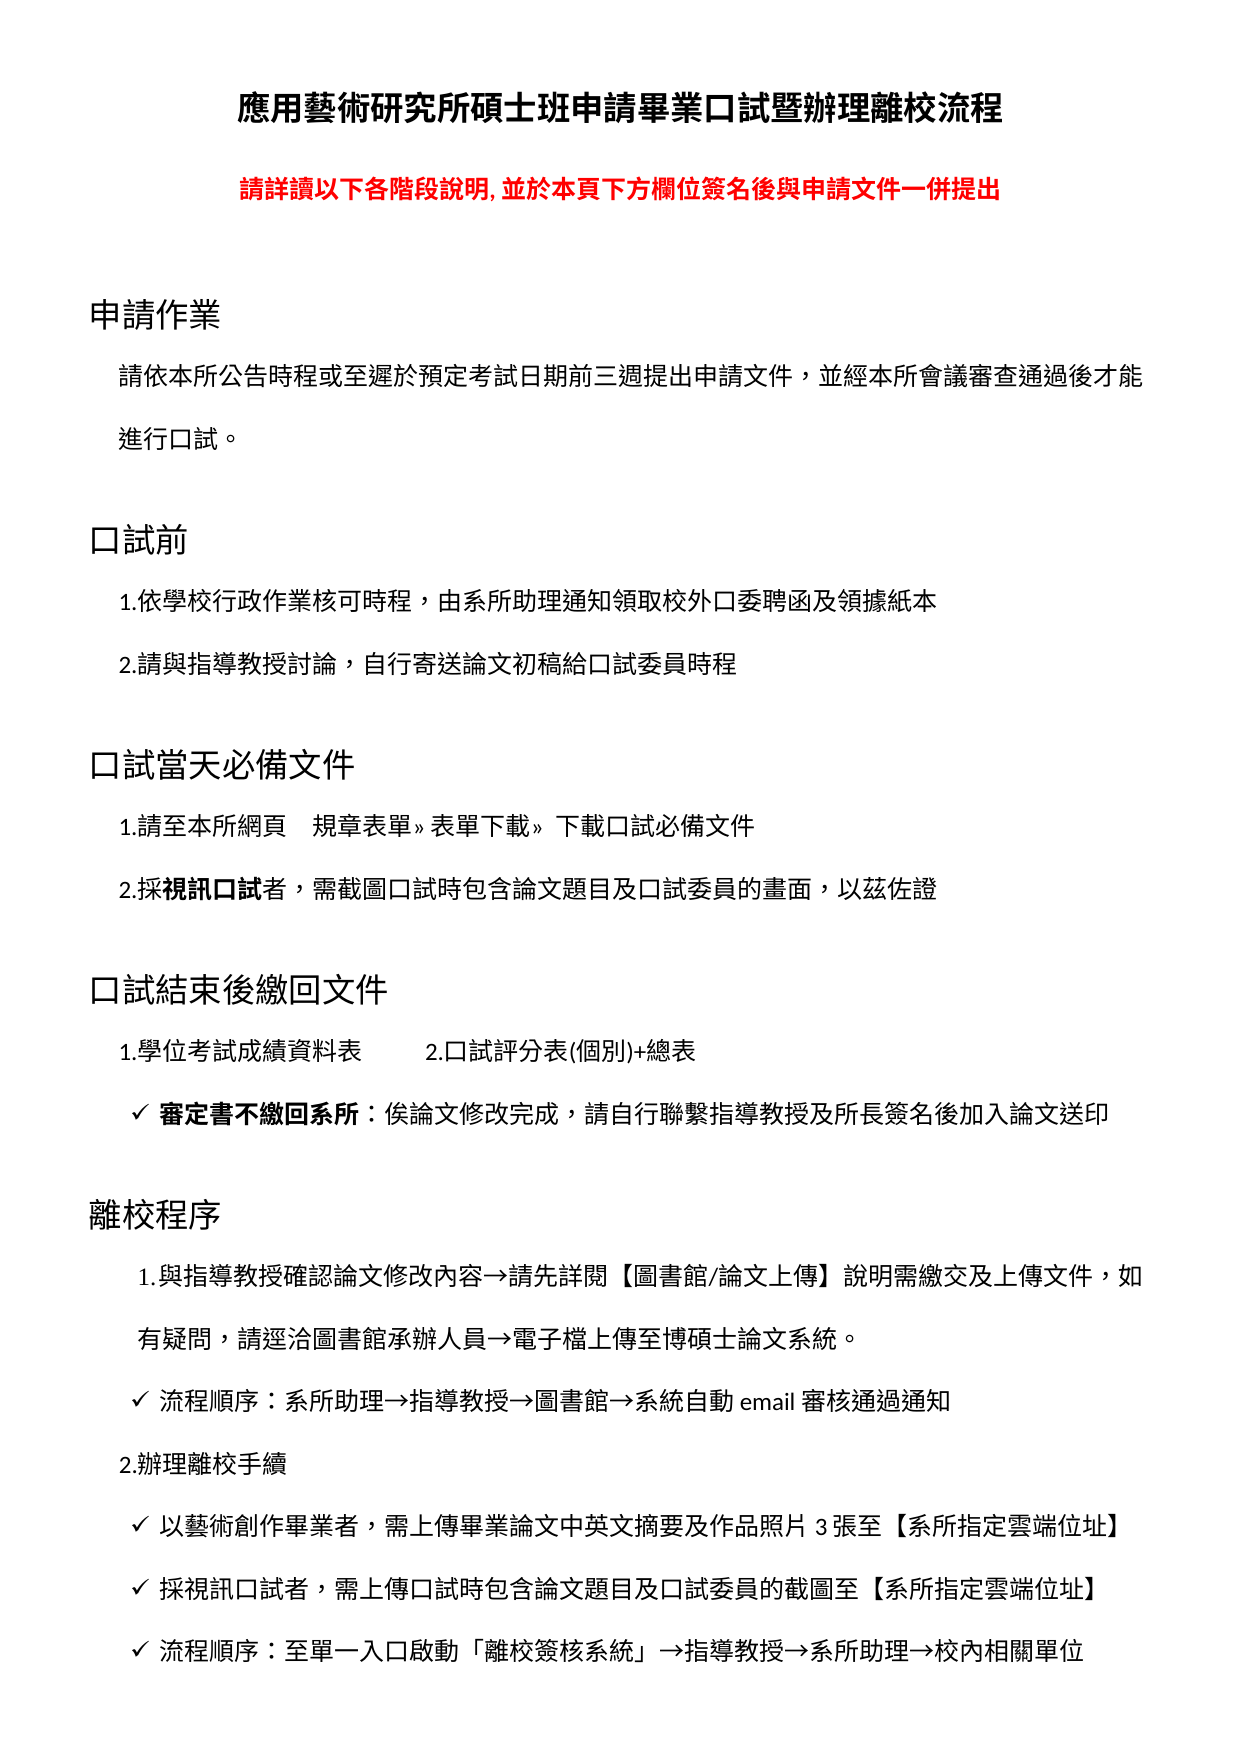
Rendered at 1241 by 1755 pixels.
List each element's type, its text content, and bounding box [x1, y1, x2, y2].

list 流程順序：至單一入口啟動「離校簽核系統」→指導教授→系所助理→校內相關單位 [130, 1608, 1152, 1671]
text 2.辦理離校手續 [119, 1421, 1152, 1483]
text 2.採視訊口試者，需截圖口試時包含論文題目及口試委員的畫面，以茲佐證 [118, 846, 1152, 908]
text 應用藝術研究所碩士班申請畢業口試暨辦理離校流程 [89, 64, 1152, 127]
list 流程順序：系所助理→指導教授→圖書館→系統自動email 審核通過通知 [130, 1358, 1152, 1421]
text 申請作業 [89, 271, 1152, 333]
text 請詳讀以下各階段說明, 並於本頁下方欄位簽名後與申請文件一併提出 [89, 146, 1152, 208]
list 採視訊口試者，需上傳口試時包含論文題目及口試委員的截圖至【系所指定雲端位址】 [130, 1546, 1152, 1608]
list 以藝術創作畢業者，需上傳畢業論文中英文摘要及作品照片3張至【系所指定雲端位址】 [130, 1483, 1152, 1546]
text 2.請與指導教授討論，自行寄送論文初稿給口試委員時程 [118, 621, 1152, 683]
text 1.依學校行政作業核可時程，由系所助理通知領取校外口委聘函及領據紙本 [118, 558, 1152, 621]
text 1.請至本所網頁 規章表單» 表單下載» 下載口試必備文件 [118, 783, 1152, 846]
list 與指導教授確認論文修改內容→請先詳閱【圖書館/論文上傳】說明需繳交及上傳文件，如有疑問，請逕洽圖書館承辦人員→電子檔上傳至博碩士論文系統。 [137, 1233, 1152, 1358]
text 1.學位考試成績資料表 2.口試評分表(個別)+總表 [118, 1008, 1152, 1071]
list 審定書不繳回系所：俟論文修改完成，請自行聯繫指導教授及所長簽名後加入論文送印 [130, 1071, 1152, 1133]
text 請依本所公告時程或至遲於預定考試日期前三週提出申請文件，並經本所會議審查通過後才能進行口試。 [118, 333, 1152, 458]
text 口試結束後繳回文件 [89, 946, 1152, 1008]
text 離校程序 [89, 1171, 1152, 1233]
text 口試前 [89, 496, 1152, 558]
text 口試當天必備文件 [89, 721, 1152, 783]
